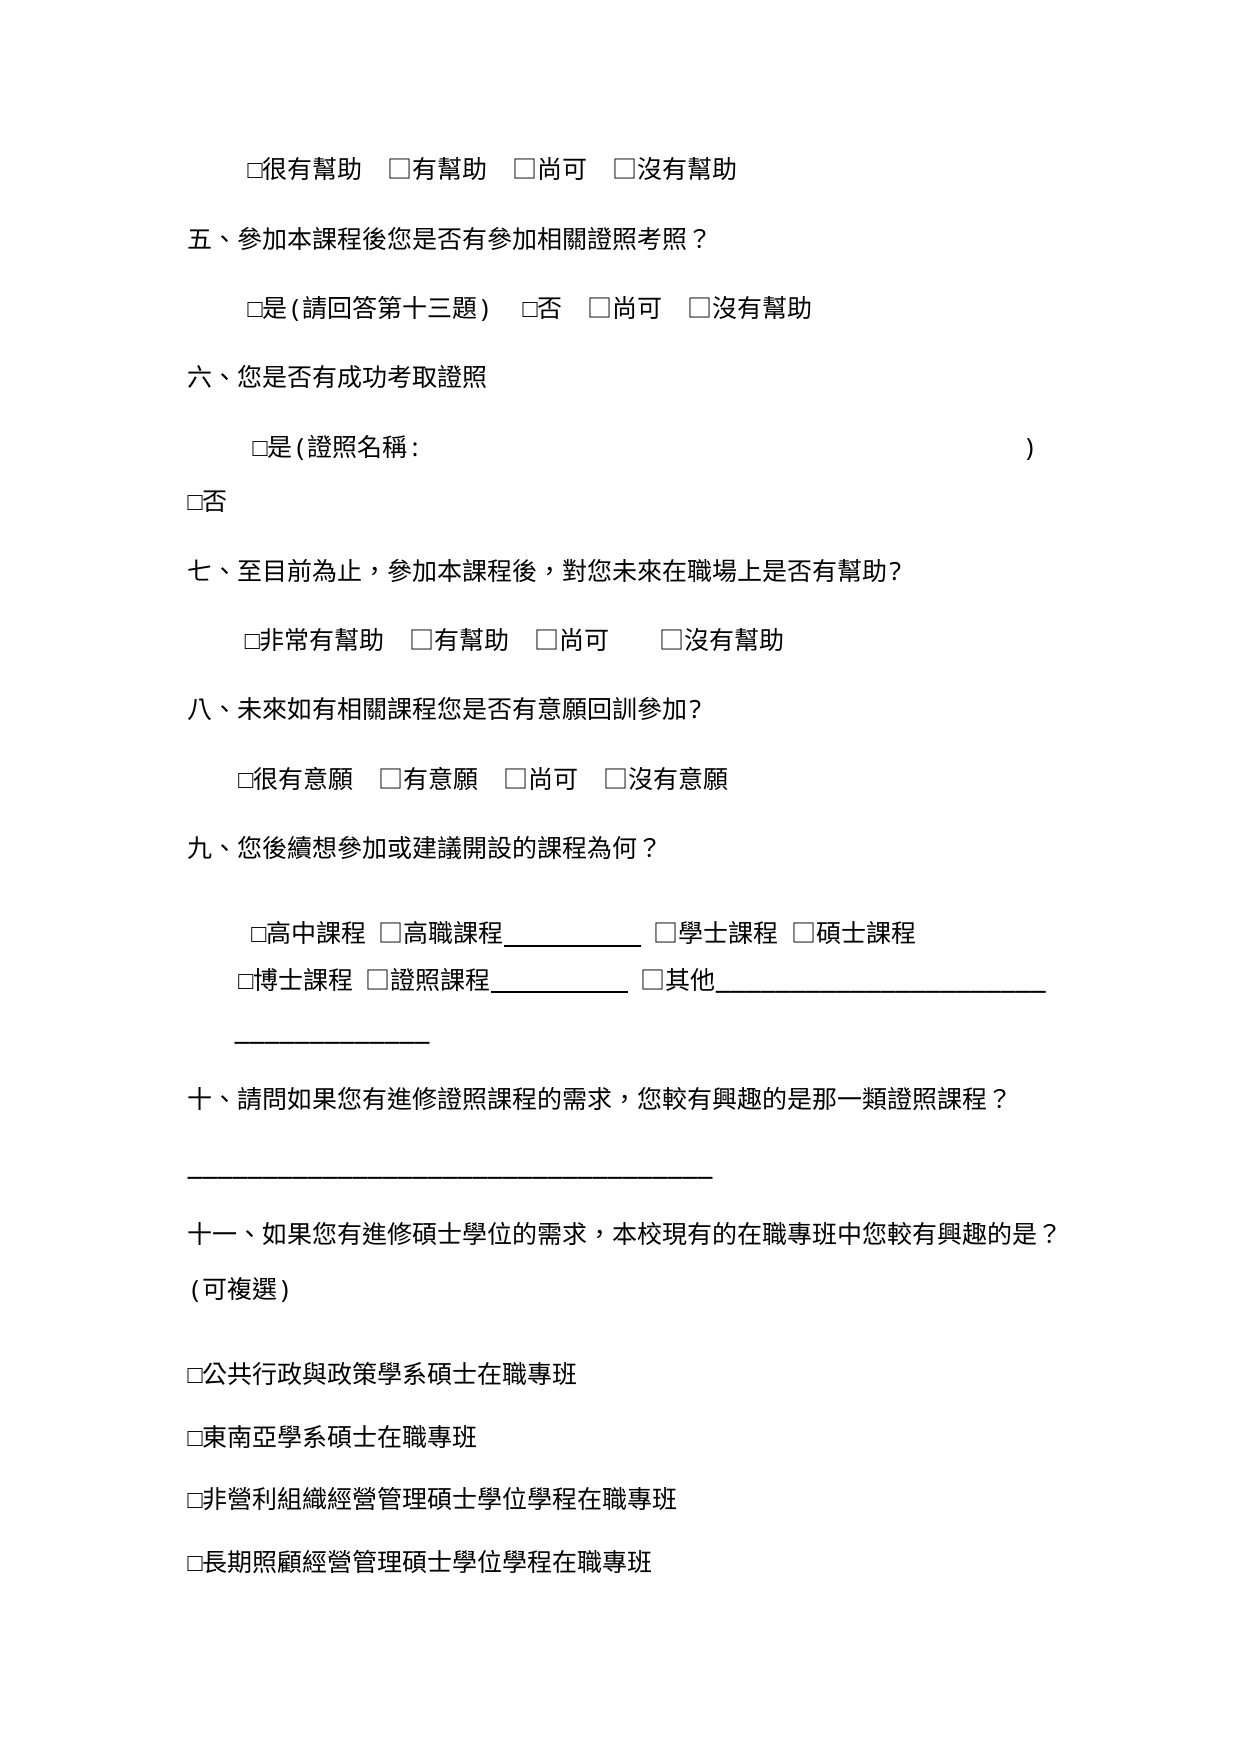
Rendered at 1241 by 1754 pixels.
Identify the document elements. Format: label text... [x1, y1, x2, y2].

text □是(請回答第十三題) □否 □尚可 □沒有幫助 [187, 288, 1053, 325]
text □是(證照名稱: ) □否 [187, 427, 1053, 518]
text 九、您後續想參加或建議開設的課程為何？ [187, 828, 1053, 865]
text □博士課程 □證照課程 □其他___________________________________ [234, 960, 1053, 1048]
text 十、請問如果您有進修證照課程的需求，您較有興趣的是那一類證照課程？ [187, 1079, 1053, 1116]
text 十一、如果您有進修碩士學位的需求，本校現有的在職專班中您較有興趣的是？(可複選) [187, 1215, 1053, 1306]
text ___________________________________ [187, 1149, 1053, 1183]
text □東南亞學系碩士在職專班 [187, 1394, 1053, 1456]
text □非營利組織經營管理碩士學位學程在職專班 [187, 1456, 1053, 1519]
text 五、參加本課程後您是否有參加相關證照考照？ [187, 219, 1053, 255]
text □長期照顧經營管理碩士學位學程在職專班 [187, 1519, 1053, 1581]
text □很有幫助 □有幫助 □尚可 □沒有幫助 [187, 150, 1053, 186]
text □公共行政與政策學系碩士在職專班 [187, 1331, 1053, 1394]
text □高中課程 □高職課程 □學士課程 □碩士課程 [187, 890, 1053, 953]
text □很有意願 □有意願 □尚可 □沒有意願 [234, 759, 1053, 795]
text 七、至目前為止，參加本課程後，對您未來在職場上是否有幫助? [187, 551, 1053, 587]
text □非常有幫助 □有幫助 □尚可 □沒有幫助 [187, 620, 1053, 657]
text 八、未來如有相關課程您是否有意願回訓參加? [187, 690, 1053, 726]
text 六、您是否有成功考取證照 [187, 358, 1053, 394]
